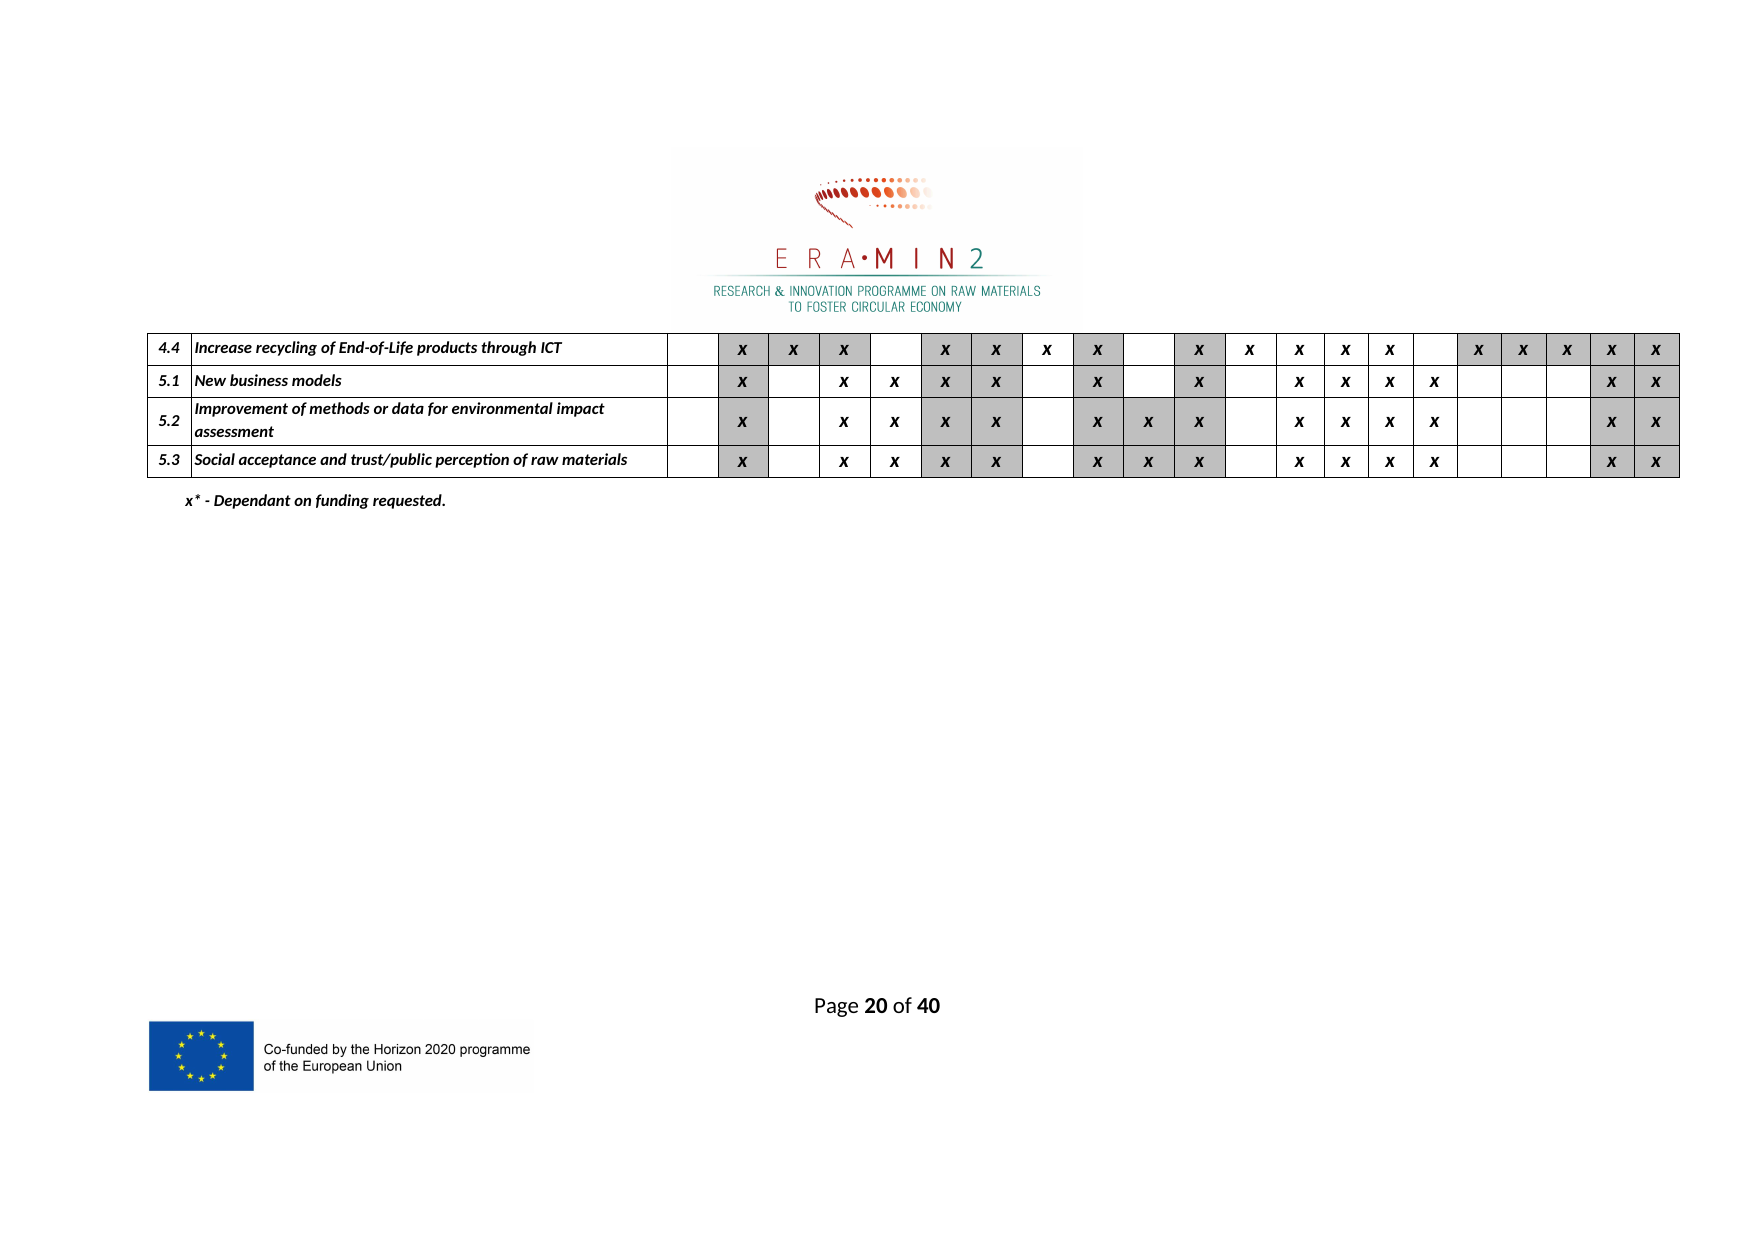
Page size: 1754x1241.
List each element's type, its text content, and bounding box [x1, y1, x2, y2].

table_cell x [871, 398, 921, 445]
table_cell [1547, 446, 1590, 477]
table_cell x [1369, 334, 1413, 365]
table_cell x [1369, 366, 1413, 397]
table_cell x [1074, 398, 1123, 445]
table_cell x [1226, 334, 1276, 365]
table_cell x [1124, 398, 1174, 445]
table_cell x [1635, 398, 1679, 445]
table_cell 5.2 [148, 398, 191, 445]
table_cell x [719, 334, 768, 365]
table_cell [871, 334, 921, 365]
table_cell [1502, 366, 1546, 397]
table_cell x [871, 446, 921, 477]
table_cell [1502, 446, 1546, 477]
table_cell x [1591, 334, 1634, 365]
table_cell [1023, 366, 1073, 397]
table_cell x [1325, 334, 1368, 365]
table_cell x [1175, 366, 1225, 397]
table_cell x [1277, 366, 1324, 397]
table_cell x [1074, 366, 1123, 397]
table_cell x [1369, 398, 1413, 445]
table_cell x [1547, 334, 1590, 365]
table_cell x [1591, 366, 1634, 397]
table_cell x [1502, 334, 1546, 365]
table_cell x [1023, 334, 1073, 365]
table_cell [668, 446, 718, 477]
table_cell x [820, 446, 870, 477]
table_cell x [1277, 398, 1324, 445]
table_cell [1458, 446, 1501, 477]
table_cell [1124, 366, 1174, 397]
table_cell [668, 366, 718, 397]
table_cell [1023, 398, 1073, 445]
table_cell Improvement of methods or data for environmental impact assessment [192, 398, 667, 445]
table_cell x [972, 366, 1022, 397]
text x* - Dependant on funding requested. [185, 490, 1606, 511]
table_cell x [972, 398, 1022, 445]
table_cell 5.1 [148, 366, 191, 397]
table_cell x [1414, 366, 1457, 397]
table_cell [769, 366, 819, 397]
table_cell x [719, 398, 768, 445]
table_cell x [1325, 446, 1368, 477]
table_cell [1226, 366, 1276, 397]
table_cell Increase recycling of End-of-Life products through ICT [192, 334, 667, 365]
table_cell x [719, 366, 768, 397]
table_cell x [1635, 446, 1679, 477]
table_cell x [922, 446, 971, 477]
table_cell x [820, 398, 870, 445]
table_cell [1226, 446, 1276, 477]
table_cell x [922, 398, 971, 445]
table_cell x [972, 446, 1022, 477]
table_cell x [769, 334, 819, 365]
table_cell x [1635, 334, 1679, 365]
table_cell x [1325, 366, 1368, 397]
table_cell x [719, 446, 768, 477]
table_cell x [1175, 398, 1225, 445]
table_cell 4.4 [148, 334, 191, 365]
table_cell [1226, 398, 1276, 445]
table_cell x [922, 366, 971, 397]
table_cell New business models [192, 366, 667, 397]
table_cell Social acceptance and trust/public perception of raw materials [192, 446, 667, 477]
table_cell x [1175, 334, 1225, 365]
table_cell [1458, 366, 1501, 397]
table_cell [1414, 334, 1457, 365]
table_cell x [1369, 446, 1413, 477]
table_cell x [972, 334, 1022, 365]
table_cell x [1074, 334, 1123, 365]
table_cell x [1635, 366, 1679, 397]
table_cell [769, 446, 819, 477]
table_cell x [820, 334, 870, 365]
table_cell [769, 398, 819, 445]
table_cell x [1277, 446, 1324, 477]
table_cell [1458, 398, 1501, 445]
table_cell [668, 334, 718, 365]
table_cell x [1325, 398, 1368, 445]
table_cell [1502, 398, 1546, 445]
table_cell x [820, 366, 870, 397]
table_cell 5.3 [148, 446, 191, 477]
table_cell x [871, 366, 921, 397]
table_cell x [1414, 398, 1457, 445]
table_cell [1547, 398, 1590, 445]
table_cell x [922, 334, 971, 365]
table_cell x [1074, 446, 1123, 477]
table_cell [668, 398, 718, 445]
table_cell [1547, 366, 1590, 397]
table_cell x [1591, 446, 1634, 477]
table_cell x [1175, 446, 1225, 477]
table_cell x [1458, 334, 1501, 365]
table_cell [1023, 446, 1073, 477]
table_cell x [1124, 446, 1174, 477]
table_cell x [1277, 334, 1324, 365]
table_cell x [1414, 446, 1457, 477]
table_cell x [1591, 398, 1634, 445]
table_cell [1124, 334, 1174, 365]
